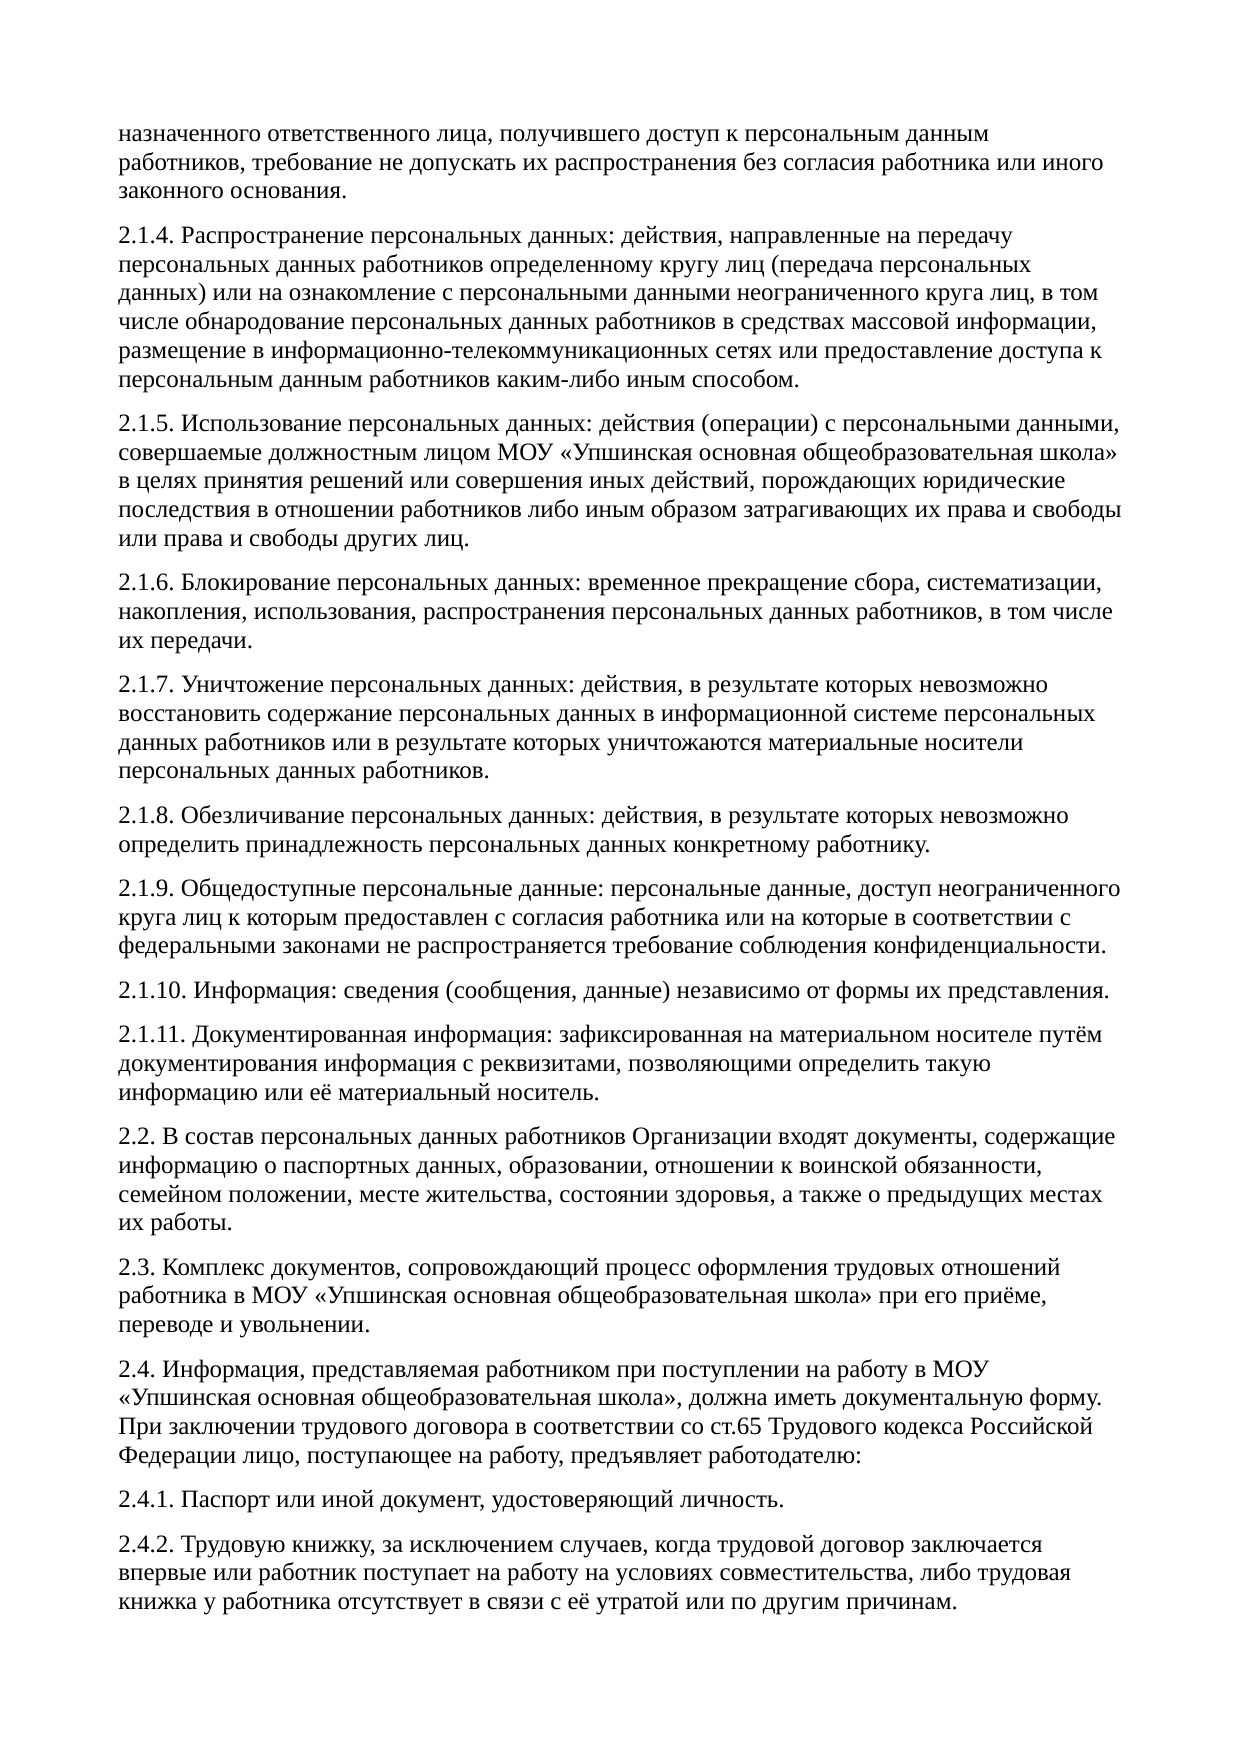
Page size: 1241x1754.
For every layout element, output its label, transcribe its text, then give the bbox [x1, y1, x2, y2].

text 2.1.5. Использование персональных данных: действия (операции) с персональными данными, совершаемые должностным лицом МОУ «Упшинская основная общеобразовательная школа» в целях принятия решений или совершения иных действий, порождающих юридические последствия в отношении работников либо иным образом затрагивающих их права и свободы или права и свободы других лиц. [118, 408, 1122, 552]
text 2.3. Комплекс документов, сопровождающий процесс оформления трудовых отношений работника в МОУ «Упшинская основная общеобразовательная школа» при его приёме, переводе и увольнении. [118, 1252, 1122, 1338]
text 2.1.11. Документированная информация: зафиксированная на материальном носителе путём документирования информация с реквизитами, позволяющими определить такую информацию или её материальный носитель. [118, 1019, 1122, 1106]
text 2.4.1. Паспорт или иной документ, удостоверяющий личность. [118, 1484, 1122, 1513]
text 2.1.6. Блокирование персональных данных: временное прекращение сбора, систематизации, накопления, использования, распространения персональных данных работников, в том числе их передачи. [118, 567, 1122, 654]
text 2.1.4. Распространение персональных данных: действия, направленные на передачу персональных данных работников определенному кругу лиц (передача персональных данных) или на ознакомление с персональными данными неограниченного круга лиц, в том числе обнародование персональных данных работников в средствах массовой информации, размещение в информационно-телекоммуникационных сетях или предоставление доступа к персональным данным работников каким-либо иным способом. [118, 220, 1122, 392]
text 2.4.2. Трудовую книжку, за исключением случаев, когда трудовой договор заключается впервые или работник поступает на работу на условиях совместительства, либо трудовая книжка у работника отсутствует в связи с её утратой или по другим причинам. [118, 1529, 1122, 1615]
text 2.1.10. Информация: сведения (сообщения, данные) независимо от формы их представления. [118, 975, 1122, 1004]
text 2.2. В состав персональных данных работников Организации входят документы, содержащие информацию о паспортных данных, образовании, отношении к воинской обязанности, семейном положении, месте жительства, состоянии здоровья, а также о предыдущих местах их работы. [118, 1121, 1122, 1236]
text 2.1.7. Уничтожение персональных данных: действия, в результате которых невозможно восстановить содержание персональных данных в информационной системе персональных данных работников или в результате которых уничтожаются материальные носители персональных данных работников. [118, 669, 1122, 784]
text назначенного ответственного лица, получившего доступ к персональным данным работников, требование не допускать их распространения без согласия работника или иного законного основания. [118, 118, 1122, 204]
text 2.1.8. Обезличивание персональных данных: действия, в результате которых невозможно определить принадлежность персональных данных конкретному работнику. [118, 800, 1122, 857]
text 2.1.9. Общедоступные персональные данные: персональные данные, доступ неограниченного круга лиц к которым предоставлен с согласия работника или на которые в соответствии с федеральными законами не распространяется требование соблюдения конфиденциальности. [118, 873, 1122, 959]
text 2.4. Информация, представляемая работником при поступлении на работу в МОУ «Упшинская основная общеобразовательная школа», должна иметь документальную форму. При заключении трудового договора в соответствии со ст.65 Трудового кодекса Российской Федерации лицо, поступающее на работу, предъявляет работодателю: [118, 1354, 1122, 1469]
